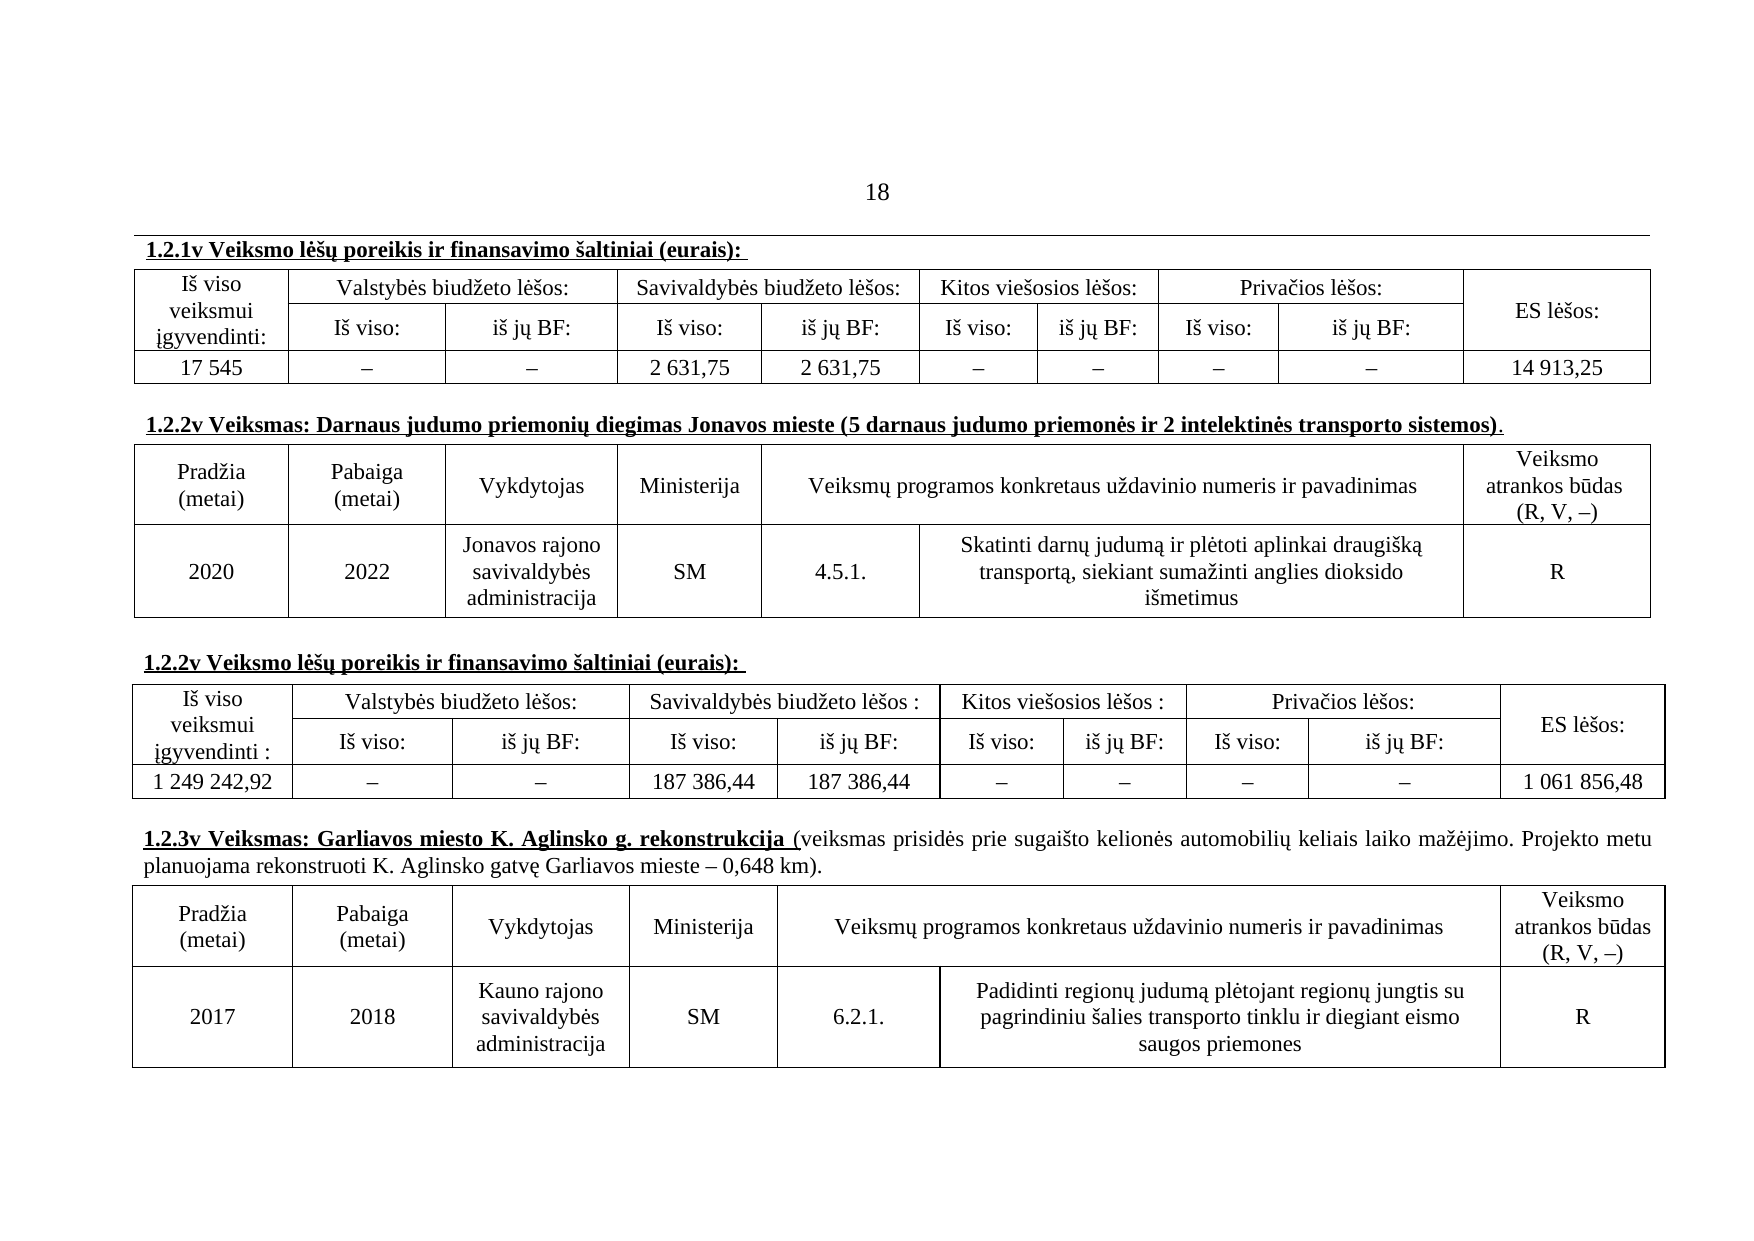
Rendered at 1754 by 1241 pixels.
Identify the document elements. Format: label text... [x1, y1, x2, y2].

table_cell Pabaiga (metai) [293, 886, 452, 966]
table_cell – [941, 765, 1063, 798]
table_cell 1.2.1v Veiksmo lėšų poreikis ir finansavimo šaltiniai (eurais): [134, 236, 1650, 269]
table_cell Pradžia (metai) [135, 445, 288, 524]
table_cell – [293, 765, 452, 798]
table_cell [128, 885, 132, 966]
table_cell 2017 [133, 967, 292, 1067]
table_cell Iš viso: [293, 719, 452, 764]
table_cell iš jų BF: [1038, 304, 1158, 349]
table_cell Iš viso veiksmui įgyvendinti : [133, 685, 292, 764]
table_cell iš jų BF: [453, 719, 629, 764]
table_cell Veiksmo atrankos būdas (R, V, –) [1464, 445, 1650, 524]
table_cell [128, 524, 134, 617]
table_cell SM [618, 525, 761, 617]
table_cell Kitos viešosios lėšos : [941, 685, 1186, 718]
table_cell iš jų BF: [1064, 719, 1186, 764]
table_cell [1651, 524, 1658, 617]
table_cell 187 386,44 [630, 765, 777, 798]
table_cell [1666, 885, 1694, 966]
table_cell [1651, 269, 1658, 303]
table_cell – [1159, 351, 1278, 383]
table_cell 1.2.3v Veiksmas: Garliavos miesto K. Aglinsko g. rekonstrukcija (veiksmas prisidės prie sugaišto kelionės automobilių keliais laiko mažėjimo. Projekto metu planuojama rekonstruoti K. Aglinsko gatvę Garliavos mieste – 0,648 km). [132, 799, 1665, 885]
table_cell 1 061 856,48 [1501, 765, 1664, 798]
table_cell [128, 718, 132, 764]
table_cell [128, 235, 134, 269]
table_cell [128, 966, 132, 1067]
table_cell Kauno rajono savivaldybės administracija [453, 967, 629, 1067]
table_cell iš jų BF: [1309, 719, 1500, 764]
table_cell 14 913,25 [1464, 351, 1650, 383]
table_cell [128, 684, 132, 718]
table_cell – [446, 351, 617, 383]
table_header [1665, 647, 1694, 684]
table_cell Iš viso: [289, 304, 445, 349]
table_cell Pabaiga (metai) [289, 445, 445, 524]
table_cell Iš viso: [1159, 304, 1278, 349]
table_cell Iš viso veiksmui įgyvendinti: [135, 270, 288, 349]
table_cell 4.5.1. [762, 525, 919, 617]
table_cell R [1501, 967, 1664, 1067]
table_cell [128, 798, 132, 885]
table_cell [1651, 350, 1658, 383]
table_cell 2018 [293, 967, 452, 1067]
table_cell Savivaldybės biudžeto lėšos : [630, 685, 939, 718]
table_cell Jonavos rajono savivaldybės administracija [446, 525, 617, 617]
table_cell Iš viso: [630, 719, 777, 764]
table_header [128, 647, 132, 684]
table_cell [1650, 235, 1658, 269]
table_cell SM [630, 967, 777, 1067]
table_cell [128, 383, 134, 444]
table_cell 2 631,75 [762, 351, 919, 383]
table_cell R [1464, 525, 1650, 617]
table_cell – [1064, 765, 1186, 798]
table_cell 2022 [289, 525, 445, 617]
table_cell [128, 350, 134, 383]
table_cell Kitos viešosios lėšos: [920, 270, 1158, 303]
table_cell [1666, 764, 1694, 798]
table_cell Savivaldybės biudžeto lėšos: [618, 270, 919, 303]
table_cell [1651, 444, 1658, 524]
table_cell ES lėšos: [1464, 270, 1650, 349]
table_cell [1666, 718, 1694, 764]
table_cell [128, 303, 134, 349]
table_cell Ministerija [630, 886, 777, 966]
table_cell Iš viso: [920, 304, 1037, 349]
table_cell Padidinti regionų judumą plėtojant regionų jungtis su pagrindiniu šalies transporto tinklu ir diegiant eismo saugos priemones [941, 967, 1500, 1067]
table_cell – [1309, 765, 1500, 798]
table_cell – [1187, 765, 1308, 798]
table_cell iš jų BF: [446, 304, 617, 349]
table_cell iš jų BF: [778, 719, 939, 764]
table_cell [1650, 383, 1658, 444]
table_cell Veiksmų programos konkretaus uždavinio numeris ir pavadinimas [778, 886, 1500, 966]
table_cell – [1038, 351, 1158, 383]
table_cell Skatinti darnų judumą ir plėtoti aplinkai draugišką transportą, siekiant sumažinti anglies dioksido išmetimus [920, 525, 1463, 617]
table_cell Iš viso: [618, 304, 761, 349]
table_cell 2 631,75 [618, 351, 761, 383]
table_cell 1.2.2v Veiksmas: Darnaus judumo priemonių diegimas Jonavos mieste (5 darnaus judumo priemonės ir 2 intelektinės transporto sistemos). [134, 384, 1650, 444]
table_cell Pradžia (metai) [133, 886, 292, 966]
table_cell Iš viso: [1187, 719, 1308, 764]
table_cell Privačios lėšos: [1187, 685, 1500, 718]
table_header 1.2.2v Veiksmo lėšų poreikis ir finansavimo šaltiniai (eurais): [132, 647, 1665, 684]
table_cell 2020 [135, 525, 288, 617]
table_cell iš jų BF: [1279, 304, 1463, 349]
table_cell Veiksmo atrankos būdas (R, V, –) [1501, 886, 1664, 966]
table_cell iš jų BF: [762, 304, 919, 349]
table_cell – [289, 351, 445, 383]
table_cell Iš viso: [941, 719, 1063, 764]
table_cell Veiksmų programos konkretaus uždavinio numeris ir pavadinimas [762, 445, 1463, 524]
table_cell [1651, 303, 1658, 349]
table_cell Valstybės biudžeto lėšos: [289, 270, 617, 303]
table_cell 187 386,44 [778, 765, 939, 798]
table_cell [128, 444, 134, 524]
table_cell Vykdytojas [446, 445, 617, 524]
table_cell 6.2.1. [778, 967, 939, 1067]
table_cell – [920, 351, 1037, 383]
table_cell Privačios lėšos: [1159, 270, 1463, 303]
table_cell Valstybės biudžeto lėšos: [293, 685, 629, 718]
table_cell [1665, 798, 1694, 885]
table_cell ES lėšos: [1501, 685, 1664, 764]
table_cell [1666, 966, 1694, 1067]
table_cell 1 249 242,92 [133, 765, 292, 798]
table_cell 17 545 [135, 351, 288, 383]
table_cell [128, 764, 132, 798]
table_cell Ministerija [618, 445, 761, 524]
table_cell – [1279, 351, 1463, 383]
table_cell Vykdytojas [453, 886, 629, 966]
table_cell – [453, 765, 629, 798]
table_cell [128, 269, 134, 303]
table_cell [1666, 684, 1694, 718]
